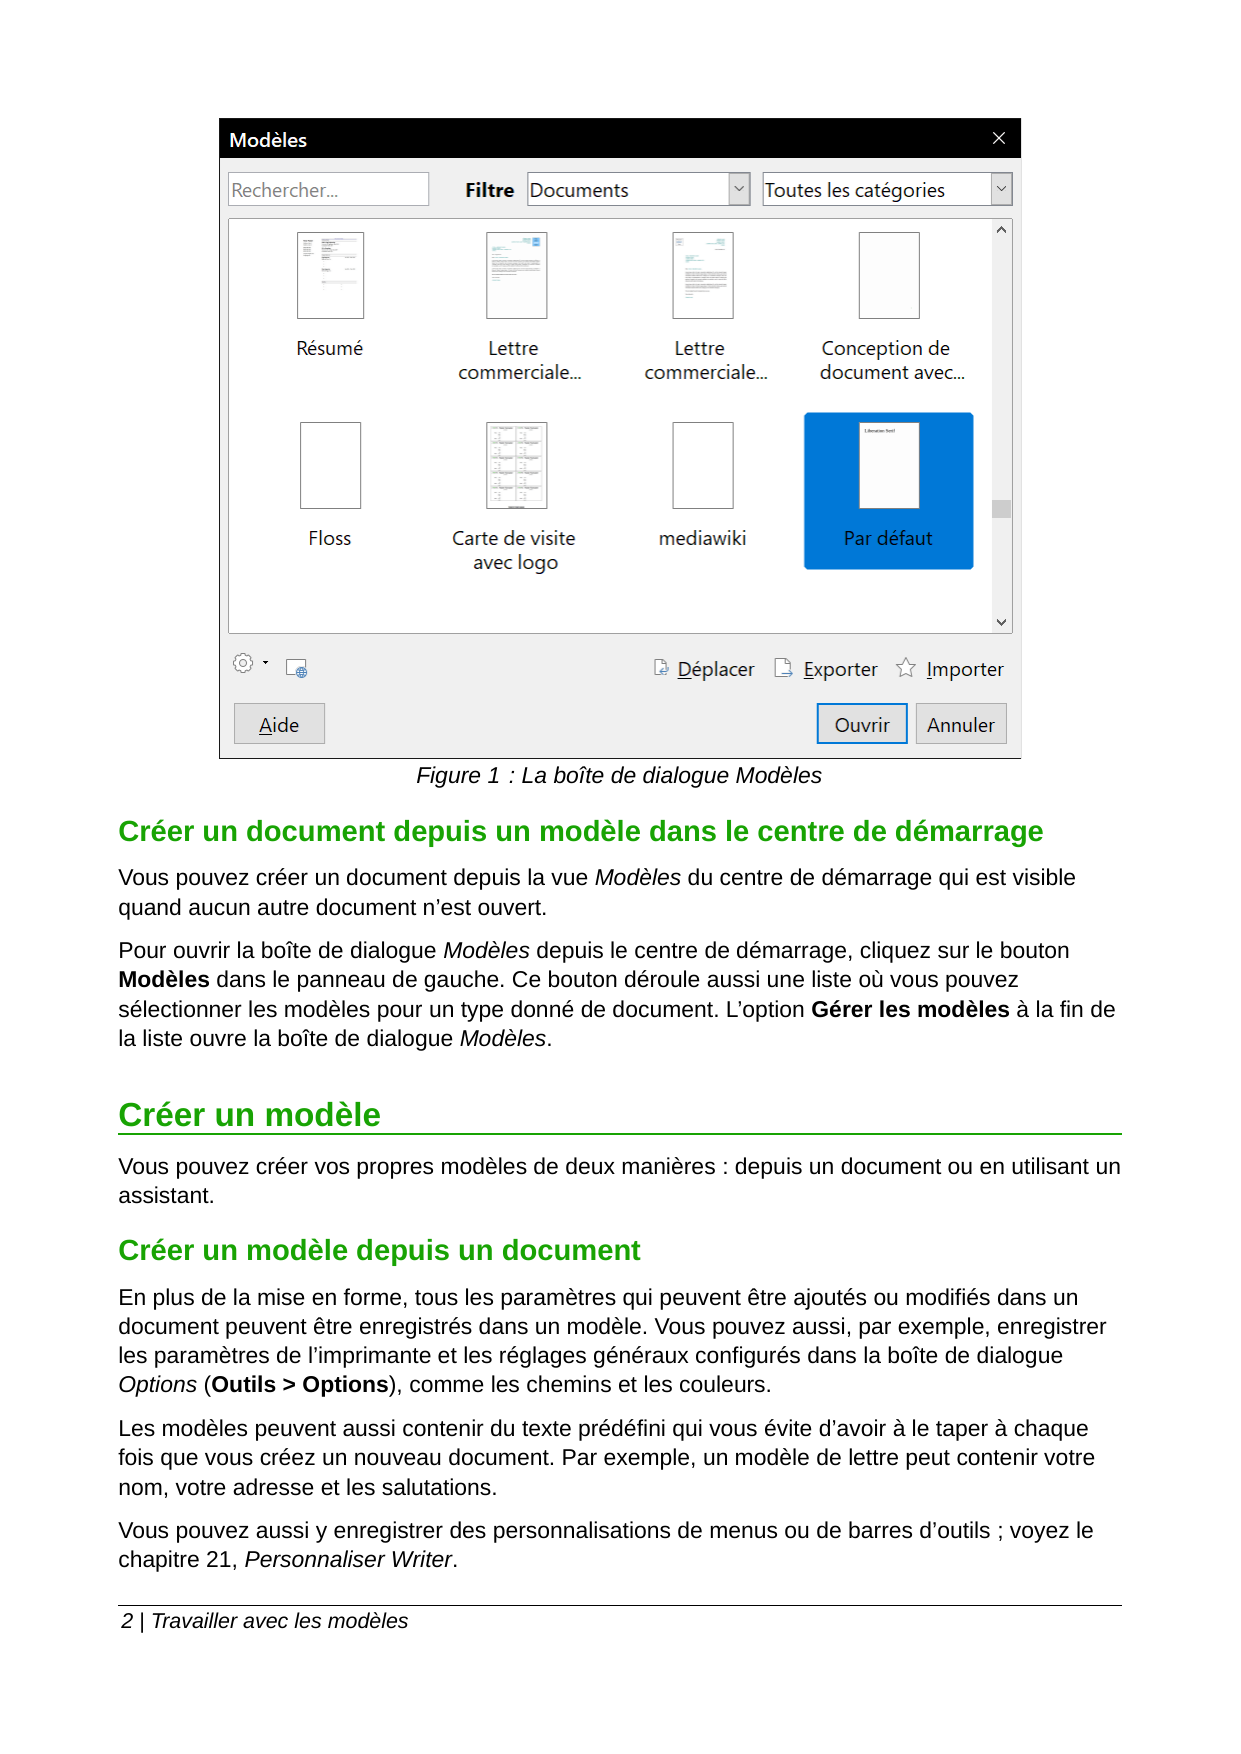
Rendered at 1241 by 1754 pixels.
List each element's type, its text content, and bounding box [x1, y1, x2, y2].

text Pour ouvrir la boîte de dialogue Modèles depuis le centre de démarrage, cliquez sur le bouton Modèles dans le panneau de gauche. Ce bouton déroule aussi une liste où vous pouvez sélectionner les modèles pour un type donné de document. L’option Gérer les modèles à la fin de la liste ouvre la boîte de dialogue Modèles. [118, 934, 1122, 1051]
subtitle Créer un document depuis un modèle dans le centre de démarrage [118, 818, 1122, 847]
text Vous pouvez créer un document depuis la vue Modèles du centre de démarrage qui est visible quand aucun autre document n’est ouvert. [118, 861, 1122, 920]
picture [219, 118, 1022, 759]
subtitle Créer un modèle depuis un document [118, 1237, 1122, 1267]
subtitle Créer un modèle [118, 1095, 1122, 1133]
text Vous pouvez créer vos propres modèles de deux manières : depuis un document ou en utilisant un assistant. [118, 1150, 1122, 1208]
text Les modèles peuvent aussi contenir du texte prédéfini qui vous évite d’avoir à le taper à chaque fois que vous créez un nouveau document. Par exemple, un modèle de lettre peut contenir votre nom, votre adresse et les salutations. [118, 1412, 1122, 1500]
text Figure 1 : La boîte de dialogue Modèles [118, 759, 1122, 788]
text En plus de la mise en forme, tous les paramètres qui peuvent être ajoutés ou modifiés dans un document peuvent être enregistrés dans un modèle. Vous pouvez aussi, par exemple, enregistrer les paramètres de l’imprimante et les réglages généraux configurés dans la boîte de dialogue Options (Outils > Options), comme les chemins et les couleurs. [118, 1281, 1122, 1398]
text Vous pouvez aussi y enregistrer des personnalisations de menus ou de barres d’outils ; voyez le chapitre 21, Personnaliser Writer. [118, 1514, 1122, 1573]
